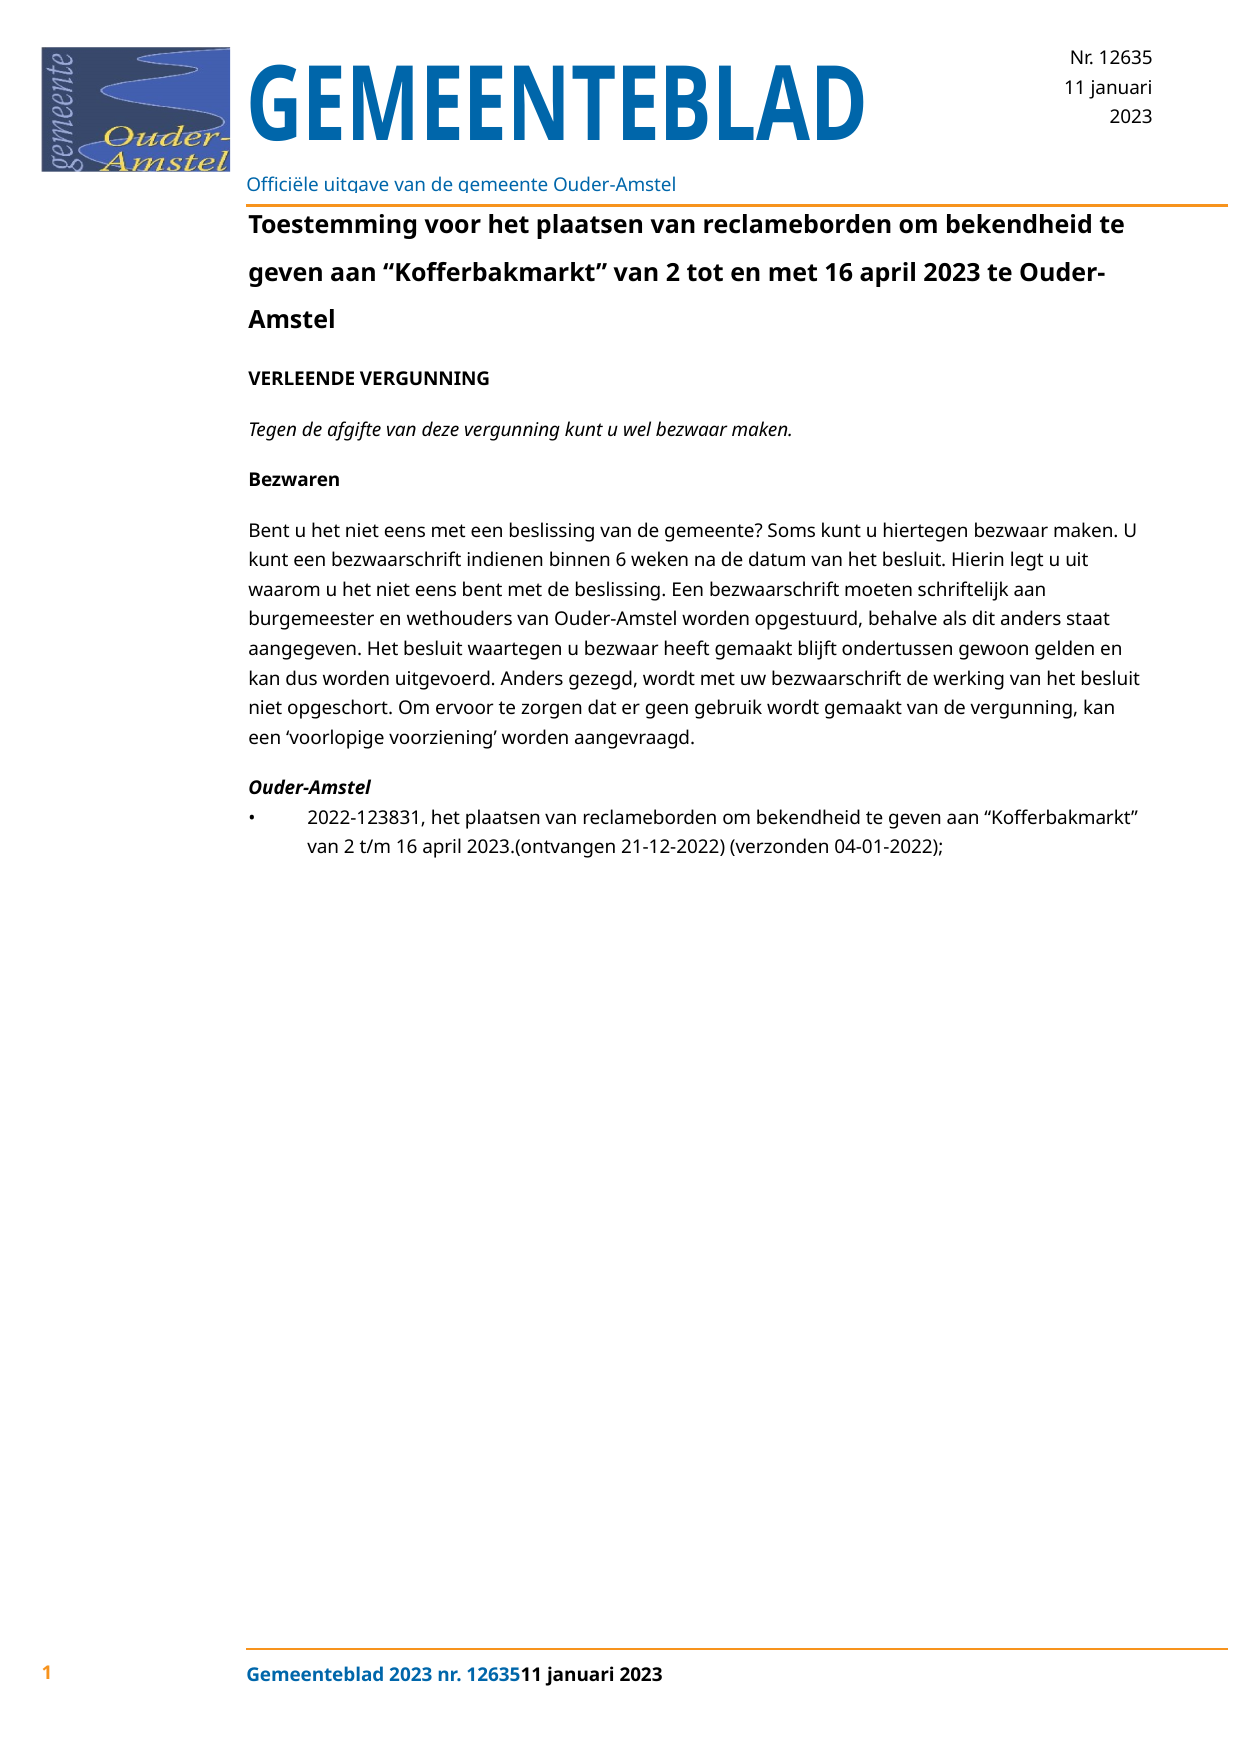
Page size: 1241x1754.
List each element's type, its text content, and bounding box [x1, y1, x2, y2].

text Ouder-Amstel [248, 774, 1152, 800]
text Toestemming voor het plaatsen van reclameborden om bekendheid te geven aan “Kofferbakmarkt” van 2 tot en met 16 april 2023 te Ouder-Amstel [248, 207, 1152, 336]
text Tegen de afgifte van deze vergunning kunt u wel bezwaar maken. [248, 416, 1152, 442]
picture [41, 47, 231, 172]
text Bezwaren [248, 466, 1152, 492]
text Bent u het niet eens met een beslissing van de gemeente? Soms kunt u hiertegen bezwaar maken. U kunt een bezwaarschrift indienen binnen 6 weken na de datum van het besluit. Hierin legt u uit waarom u het niet eens bent met de beslissing. Een bezwaarschrift moeten schriftelijk aan burgemeester en wethouders van Ouder-Amstel worden opgestuurd, behalve als dit anders staat aangegeven. Het besluit waartegen u bezwaar heeft gemaakt blijft ondertussen gewoon gelden en kan dus worden uitgevoerd. Anders gezegd, wordt met uw bezwaarschrift de werking van het besluit niet opgeschort. Om ervoor te zorgen dat er geen gebruik wordt gemaakt van de vergunning, kan een ‘voorlopige voorziening’ worden aangevraagd. [248, 517, 1152, 749]
list 2022-123831, het plaatsen van reclameborden om bekendheid te geven aan “Kofferbakmarkt” van 2 t/m 16 april 2023.(ontvangen 21-12-2022) (verzonden 04-01-2022); [248, 804, 1152, 859]
text VERLEENDE VERGUNNING [248, 366, 1152, 391]
